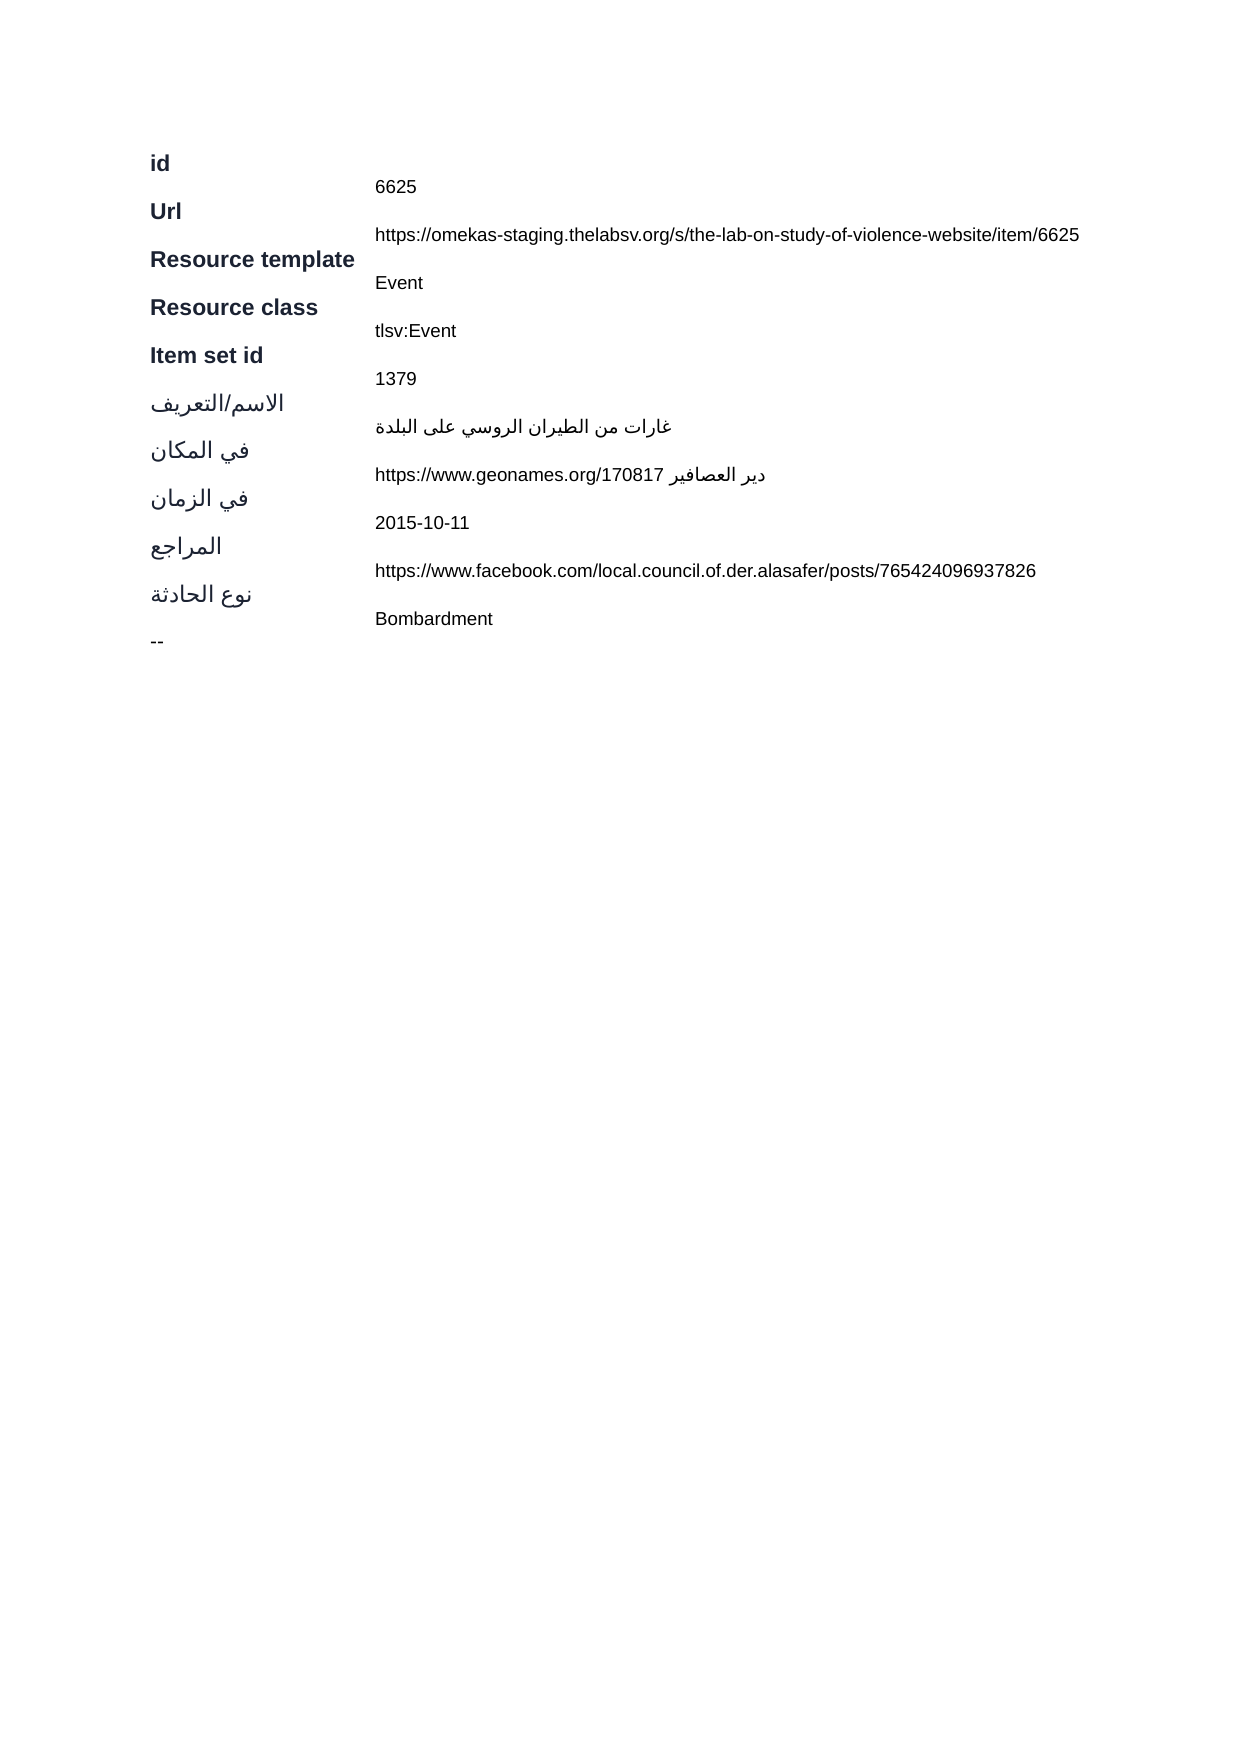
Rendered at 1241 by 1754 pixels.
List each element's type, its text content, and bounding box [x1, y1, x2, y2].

text غارات من الطيران الروسي على البلدة [375, 416, 1090, 437]
text https://www.geonames.org/170817 دير العصافير [375, 464, 1090, 485]
text الاسم/التعريف [150, 389, 1090, 416]
text 2015-10-11 [375, 512, 1090, 533]
text Event [375, 272, 1090, 294]
text -- [150, 629, 1090, 653]
text id [150, 150, 1090, 176]
text 6625 [375, 176, 1090, 198]
text Resource template [150, 246, 1090, 272]
text نوع الحادثة [150, 581, 1090, 608]
text Resource class [150, 294, 1090, 320]
text المراجع [150, 533, 1090, 560]
text Bombardment [375, 608, 1090, 629]
text https://www.facebook.com/local.council.of.der.alasafer/posts/765424096937826 [375, 560, 1090, 581]
text في المكان [150, 437, 1090, 464]
text https://omekas-staging.thelabsv.org/s/the-lab-on-study-of-violence-website/item/6625 [375, 224, 1090, 246]
text tlsv:Event [375, 320, 1090, 342]
text في الزمان [150, 485, 1090, 512]
text 1379 [375, 368, 1090, 389]
text Item set id [150, 342, 1090, 368]
text Url [150, 198, 1090, 224]
